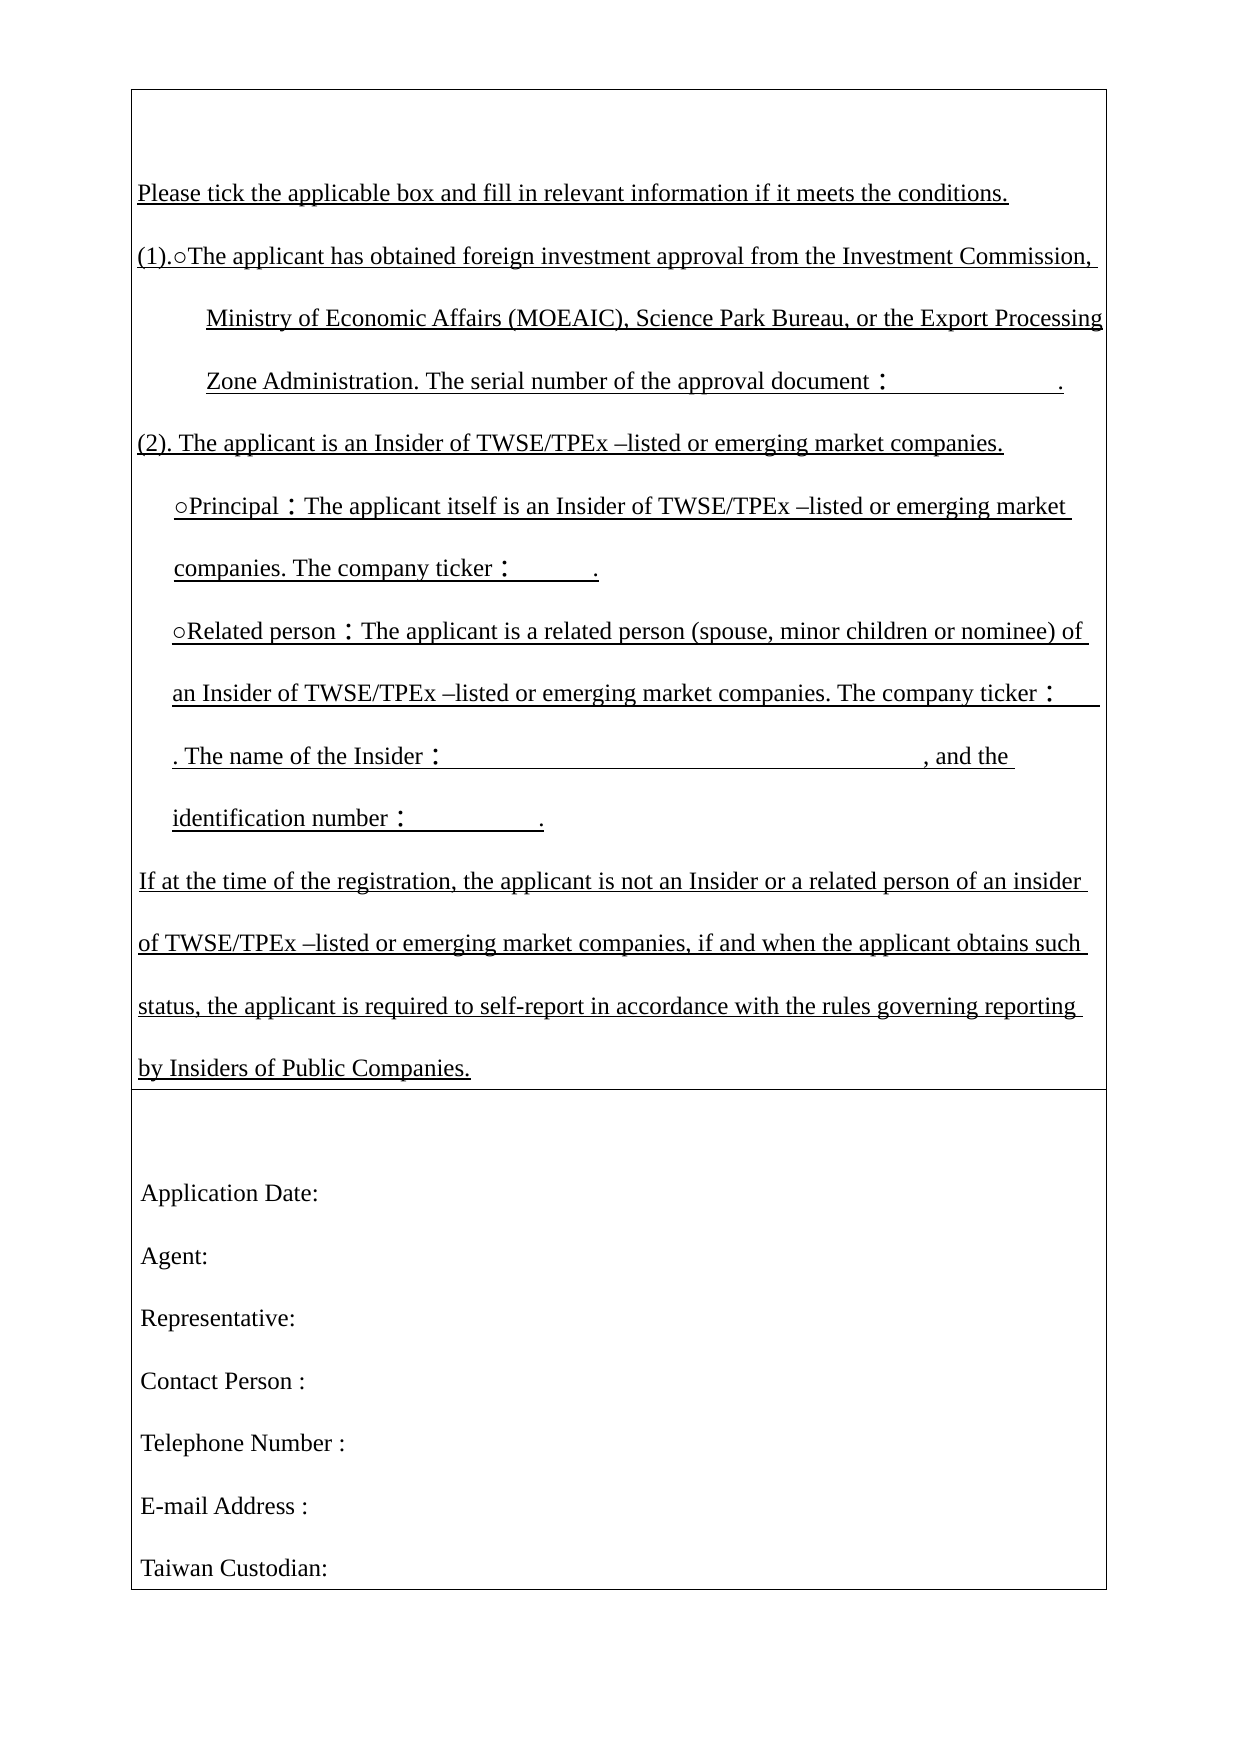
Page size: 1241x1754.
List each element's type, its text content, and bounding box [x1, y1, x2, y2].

table_cell Application Date: Agent: Representative: Contact Person : Telephone Number : E-mail Address : Taiwan Custodian: [132, 1090, 1106, 1589]
table_cell Please tick the applicable box and fill in relevant information if it meets the conditions. (1).○The applicant has obtained foreign investment approval from the Investment Commission, Ministry of Economic Affairs (MOEAIC), Science Park Bureau, or the Export Processing Zone Administration. The serial number of the approval document： . (2). The applicant is an Insider of TWSE/TPEx –listed or emerging market companies. ○Principal：The applicant itself is an Insider of TWSE/TPEx –listed or emerging market companies. The company ticker： . ○Related person：The applicant is a related person (spouse, minor children or nominee) of an Insider of TWSE/TPEx –listed or emerging market companies. The company ticker： . The name of the Insider： , and the identification number： . If at the time of the registration, the applicant is not an Insider or a related person of an insider of TWSE/TPEx –listed or emerging market companies, if and when the applicant obtains such status, the applicant is required to self-report in accordance with the rules governing reporting by Insiders of Public Companies. [132, 90, 1106, 1089]
